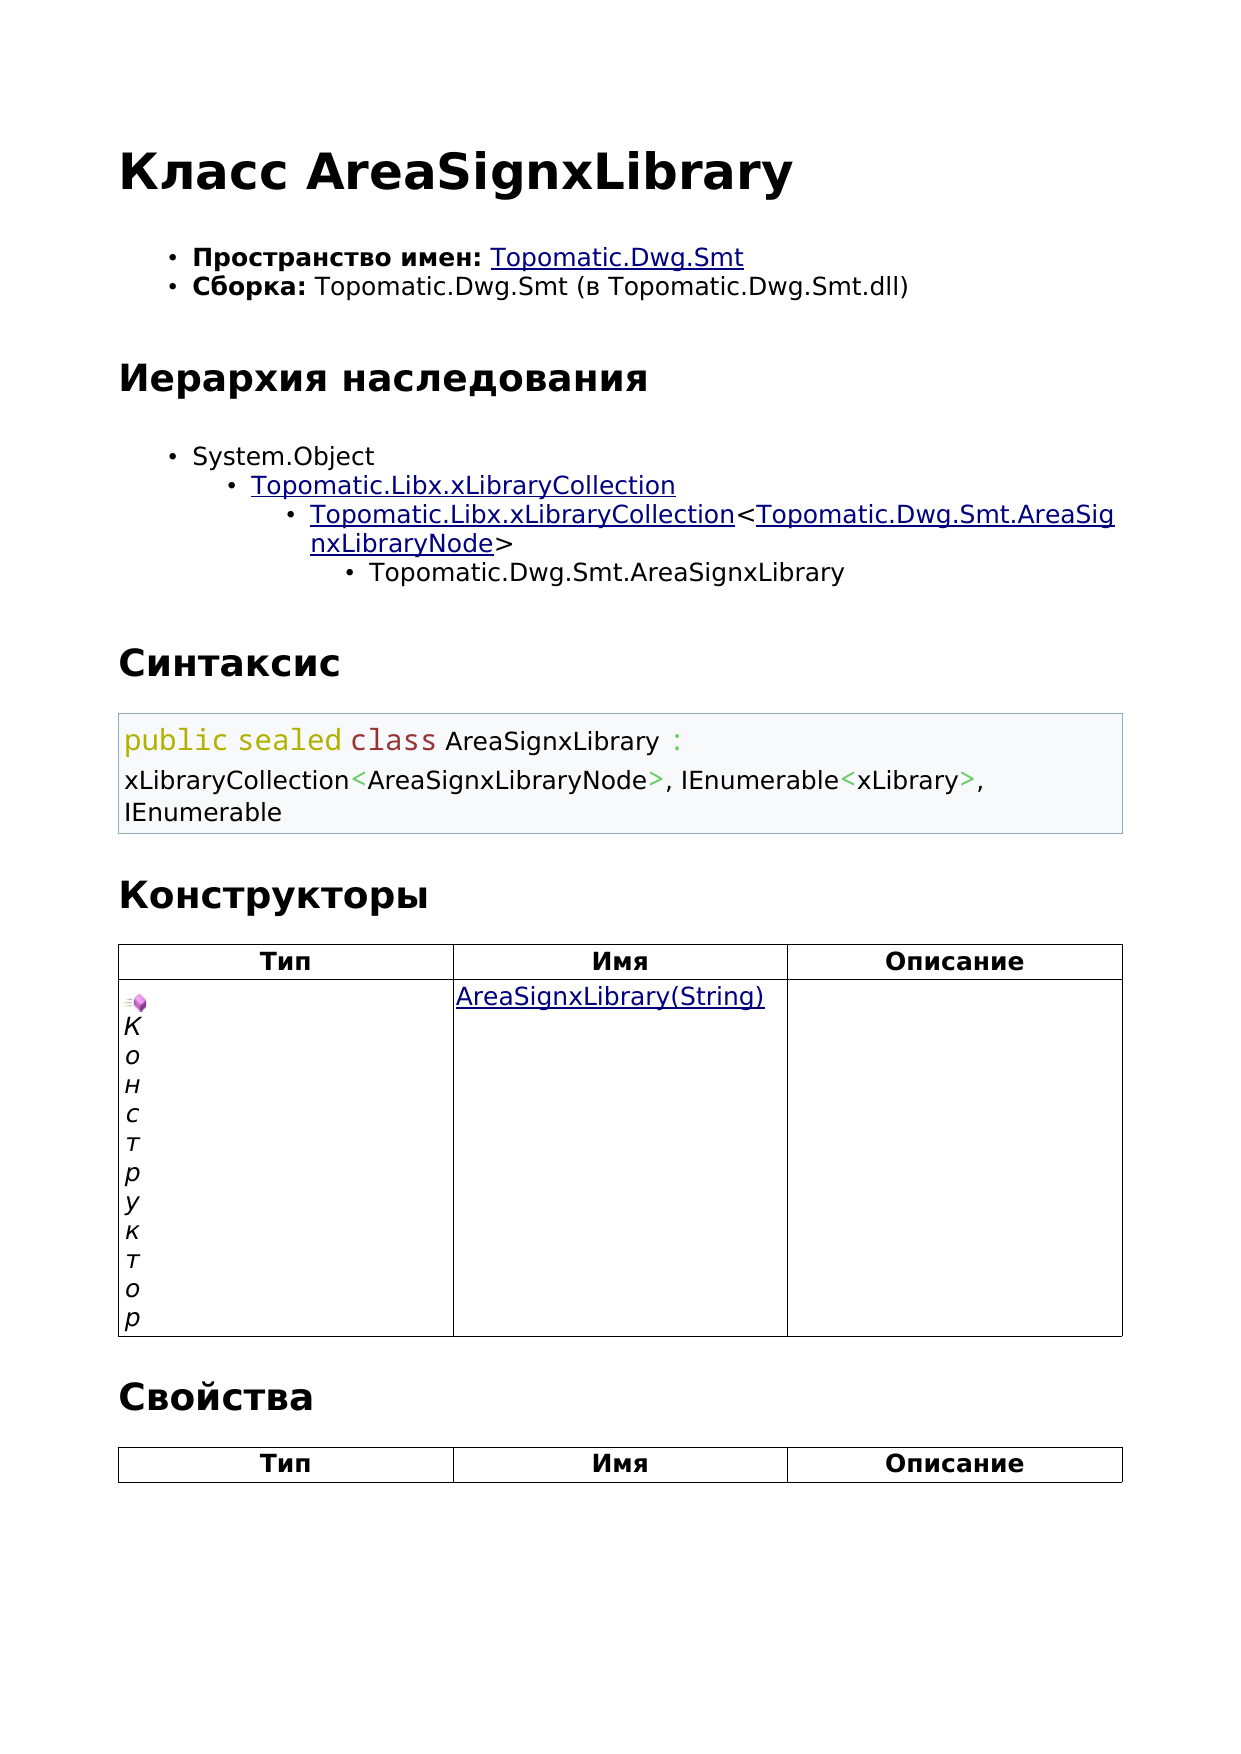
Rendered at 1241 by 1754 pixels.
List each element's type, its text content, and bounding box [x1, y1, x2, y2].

table_cell AreaSignxLibrary(String) [454, 980, 787, 1336]
table_cell [119, 980, 453, 1336]
table_header public sealed class AreaSignxLibrary : xLibraryCollection<AreaSignxLibraryNode>, IEnumerable<xLibrary>, IEnumerable [119, 714, 1122, 833]
table_header Имя [454, 945, 787, 979]
list Сборка: Topomatic.Dwg.Smt (в Topomatic.Dwg.Smt.dll) [177, 272, 1122, 302]
table_header Описание [788, 1448, 1122, 1482]
subtitle Свойства [118, 1376, 1122, 1419]
table_header Тип [119, 1448, 453, 1482]
table_header Описание [788, 945, 1122, 979]
table_cell [788, 980, 1122, 1336]
subtitle Синтаксис [118, 642, 1122, 686]
list Topomatic.Dwg.Smt.AreaSignxLibrary [354, 558, 1122, 588]
picture [121, 994, 147, 1012]
table_header Имя [454, 1448, 787, 1482]
list Topomatic.Libx.xLibraryCollection<Topomatic.Dwg.Smt.AreaSignxLibraryNode> [295, 500, 1122, 558]
subtitle Иерархия наследования [118, 356, 1122, 400]
list Пространство имен: Topomatic.Dwg.Smt [177, 243, 1122, 272]
subtitle Конструкторы [118, 873, 1122, 917]
list System.Object [177, 442, 1122, 471]
table_header Тип [119, 945, 453, 979]
subtitle Класс AreaSignxLibrary [118, 143, 1122, 201]
list Topomatic.Libx.xLibraryCollection [236, 471, 1122, 500]
